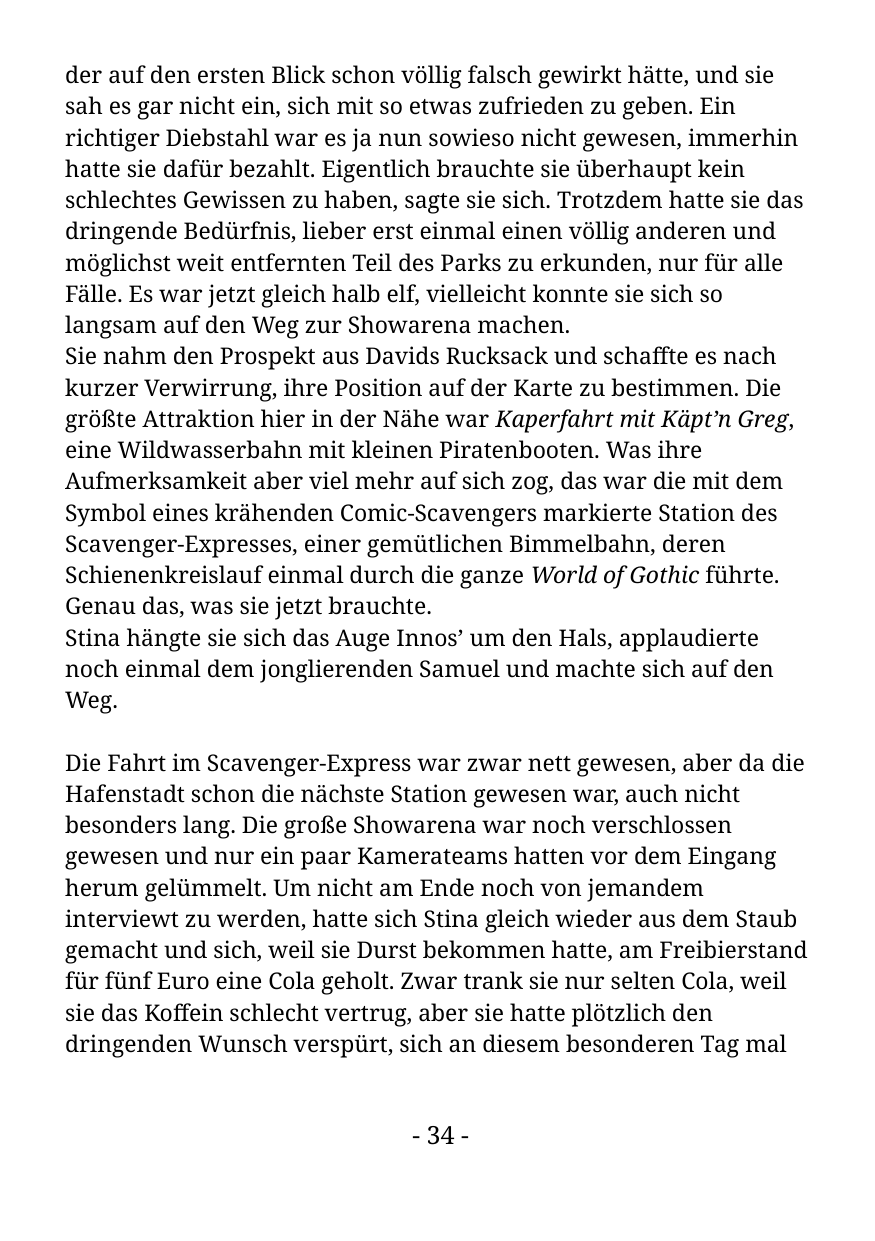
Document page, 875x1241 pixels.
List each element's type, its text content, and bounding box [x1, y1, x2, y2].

text der auf den ersten Blick schon völlig falsch gewirkt hätte, und sie sah es gar nicht ein, sich mit so etwas zufrieden zu geben. Ein richtiger Diebstahl war es ja nun sowieso nicht gewesen, immerhin hatte sie dafür bezahlt. Eigentlich brauchte sie überhaupt kein schlechtes Gewissen zu haben, sagte sie sich. Trotzdem hatte sie das dringende Bedürfnis, lieber erst einmal einen völlig anderen und möglichst weit entfernten Teil des Parks zu erkunden, nur für alle Fälle. Es war jetzt gleich halb elf, vielleicht konnte sie sich so langsam auf den Weg zur Showarena machen. Sie nahm den Prospekt aus Davids Rucksack und schaffte es nach kurzer Verwirrung, ihre Position auf der Karte zu bestimmen. Die größte Attraktion hier in der Nähe war Kaperfahrt mit Käpt’n Greg, eine Wildwasserbahn mit kleinen Piratenbooten. Was ihre Aufmerksamkeit aber viel mehr auf sich zog, das war die mit dem Symbol eines krähenden Comic-Scavengers markierte Station des Scavenger-Expresses, einer gemütlichen Bimmelbahn, deren Schienenkreislauf einmal durch die ganze World of Gothic führte. Genau das, was sie jetzt brauchte. Stina hängte sie sich das Auge Innos’ um den Hals, applaudierte noch einmal dem jonglierenden Samuel und machte sich auf den Weg. Die Fahrt im Scavenger-Express war zwar nett gewesen, aber da die Hafenstadt schon die nächste Station gewesen war, auch nicht besonders lang. Die große Showarena war noch verschlossen gewesen und nur ein paar Kamerateams hatten vor dem Eingang herum gelümmelt. Um nicht am Ende noch von jemandem interviewt zu werden, hatte sich Stina gleich wieder aus dem Staub gemacht und sich, weil sie Durst bekommen hatte, am Freibierstand für fünf Euro eine Cola geholt. Zwar trank sie nur selten Cola, weil sie das Koffein schlecht vertrug, aber sie hatte plötzlich den dringenden Wunsch verspürt, sich an diesem besonderen Tag mal [65, 59, 809, 1059]
